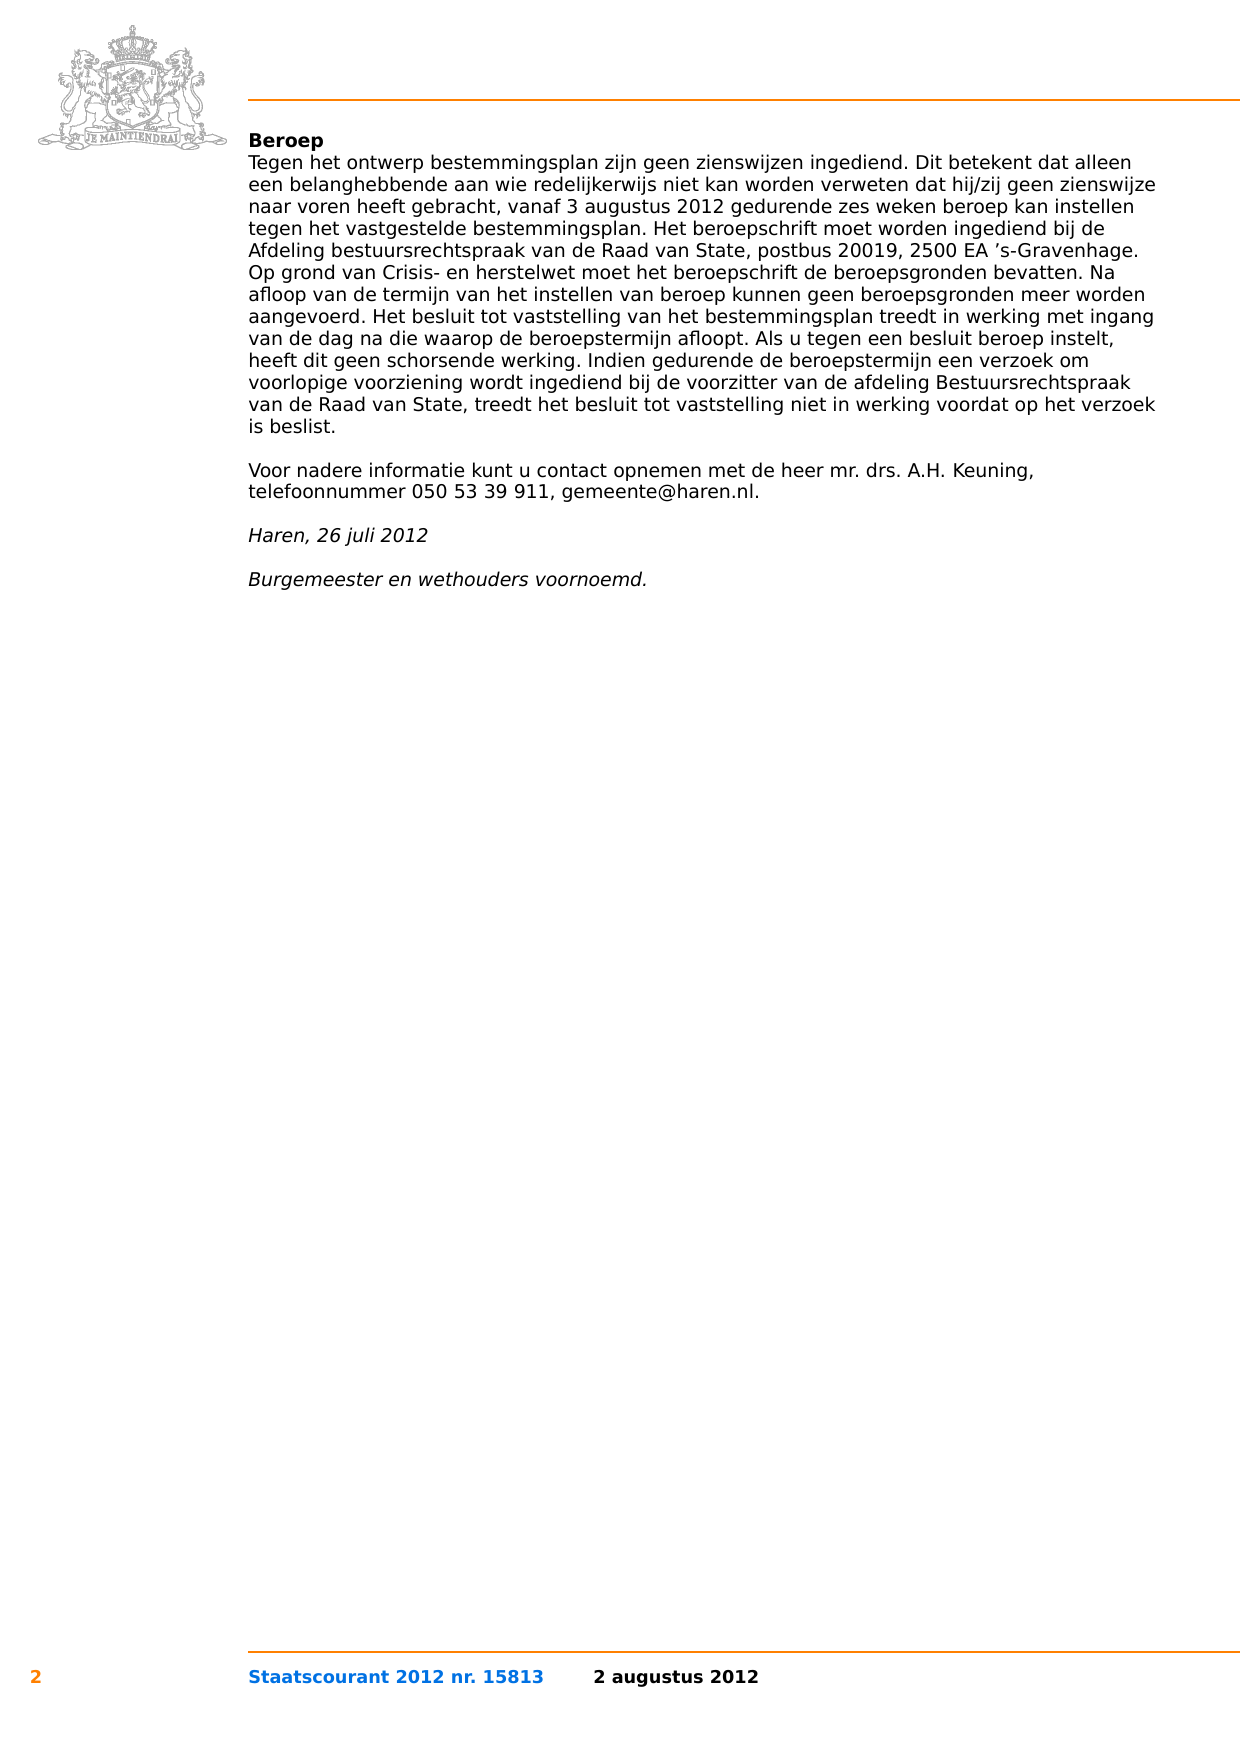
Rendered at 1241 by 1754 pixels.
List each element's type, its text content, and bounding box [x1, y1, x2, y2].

text Tegen het ontwerp bestemmingsplan zijn geen zienswijzen ingediend. Dit betekent dat alleen een belanghebbende aan wie redelijkerwijs niet kan worden verweten dat hij/zij geen zienswijze naar voren heeft gebracht, vanaf 3 augustus 2012 gedurende zes weken beroep kan instellen tegen het vastgestelde bestemmingsplan. Het beroepschrift moet worden ingediend bij de Afdeling bestuursrechtspraak van de Raad van State, postbus 20019, 2500 EA ’s-Gravenhage. Op grond van Crisis- en herstelwet moet het beroepschrift de beroepsgronden bevatten. Na afloop van de termijn van het instellen van beroep kunnen geen beroepsgronden meer worden aangevoerd. Het besluit tot vaststelling van het bestemmingsplan treedt in werking met ingang van de dag na die waarop de beroepstermijn afloopt. Als u tegen een besluit beroep instelt, heeft dit geen schorsende werking. Indien gedurende de beroepstermijn een verzoek om voorlopige voorziening wordt ingediend bij de voorzitter van de afdeling Bestuursrechtspraak van de Raad van State, treedt het besluit tot vaststelling niet in werking voordat op het verzoek is beslist. [248, 152, 1163, 438]
text Burgemeester en wethouders voornoemd. [248, 569, 1163, 591]
text Voor nadere informatie kunt u contact opnemen met de heer mr. drs. A.H. Keuning, telefoonnummer 050 53 39 911, gemeente@haren.nl. [248, 459, 1163, 503]
text Haren, 26 juli 2012 [248, 525, 1163, 547]
picture [38, 25, 227, 150]
text Beroep [248, 130, 1163, 152]
